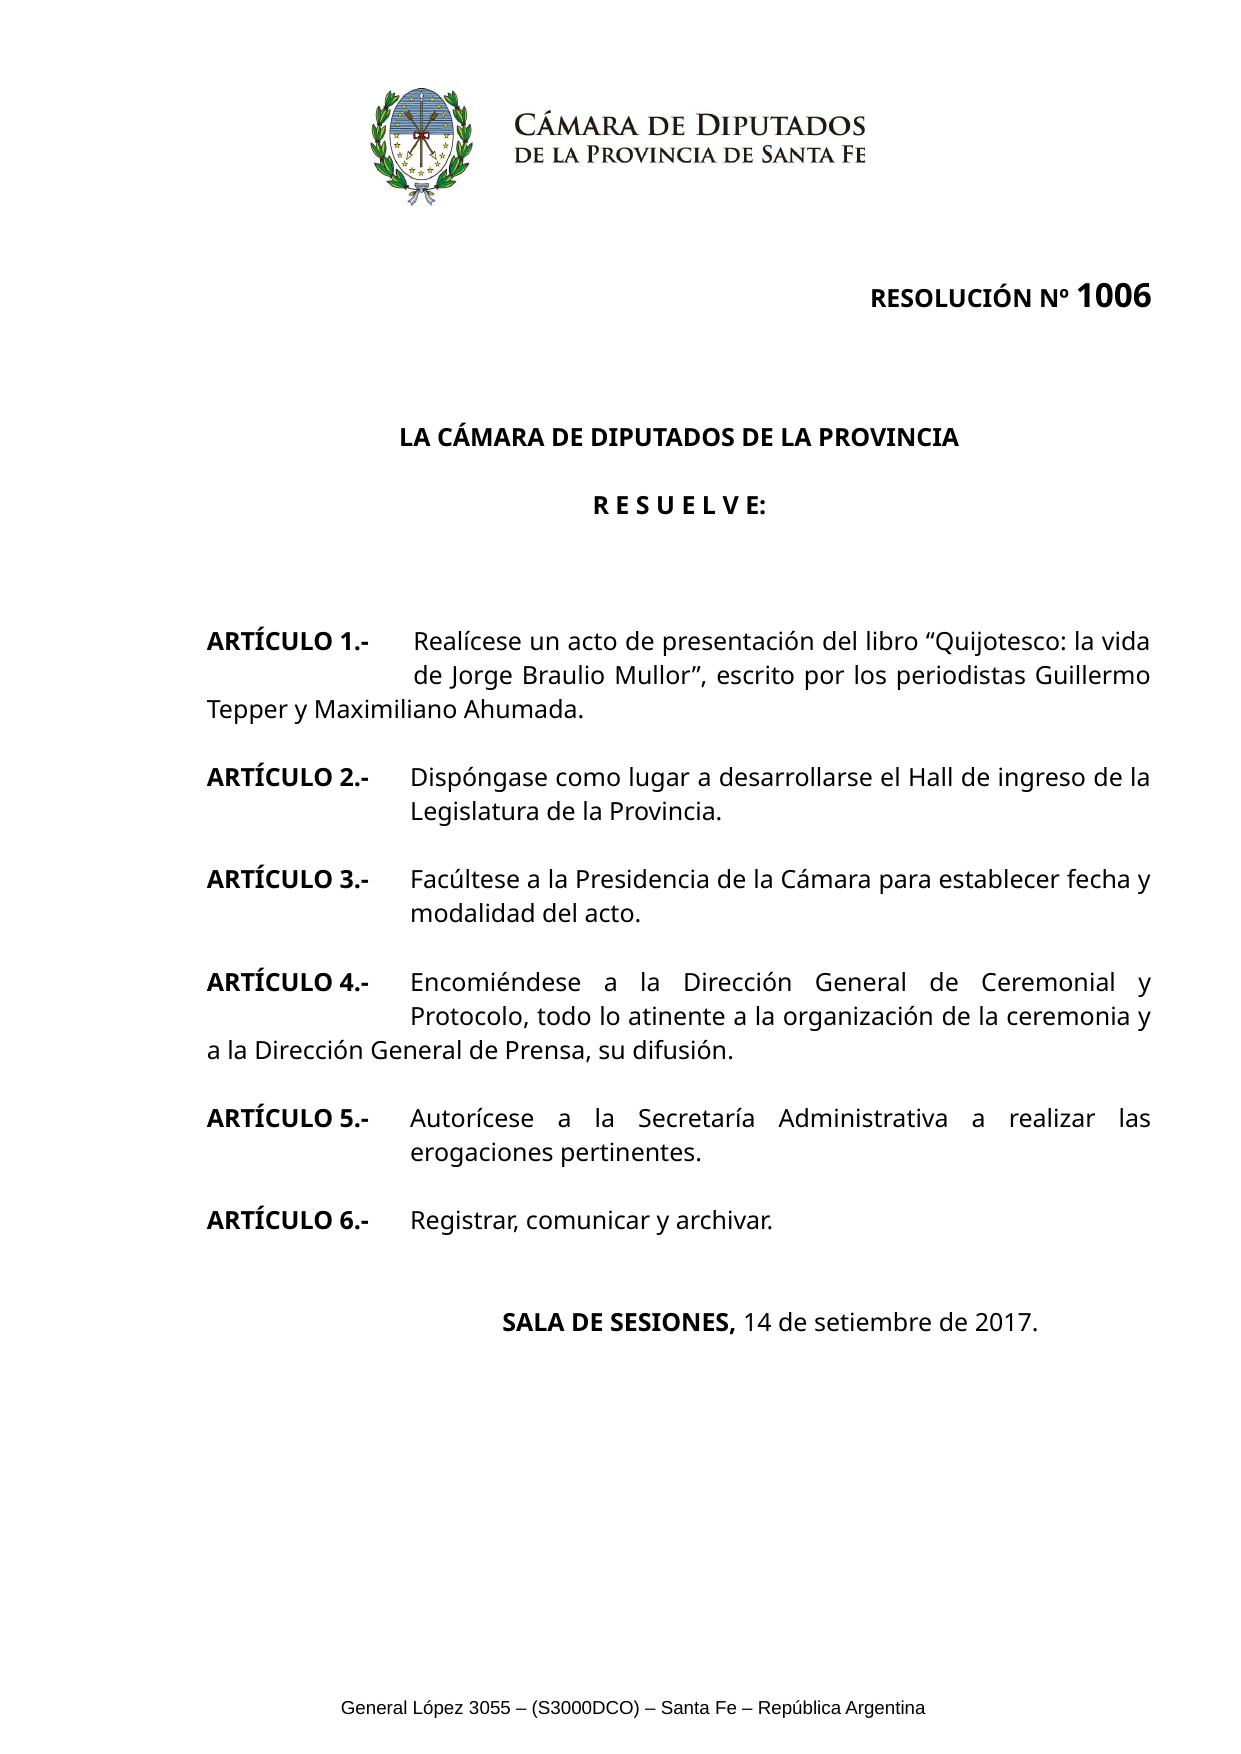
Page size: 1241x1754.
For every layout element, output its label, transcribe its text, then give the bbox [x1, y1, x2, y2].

text Dispóngase como lugar a desarrollarse el Hall de ingreso de la Legislatura de la Provincia. [207, 760, 1152, 828]
text LA CÁMARA DE DIPUTADOS DE LA PROVINCIA [207, 419, 1152, 453]
table_header ARTÍCULO 5.- [207, 1101, 410, 1151]
table_header ARTÍCULO 6.- [207, 1203, 410, 1253]
text Realícese un acto de presentación del libro “Quijotesco: la vida de Jorge Braulio Mullor”, escrito por los periodistas Guillermo Tepper y Maximiliano Ahumada. [207, 624, 1152, 726]
text R E S U E L V E: [207, 487, 1152, 521]
text Autorícese a la Secretaría Administrativa a realizar las erogaciones pertinentes. [207, 1101, 1152, 1169]
text SALA DE SESIONES, 14 de setiembre de 2017. [207, 1305, 1152, 1339]
text Registrar, comunicar y archivar. [410, 1203, 1152, 1237]
table_header ARTÍCULO 2.- [207, 760, 410, 810]
table_header ARTÍCULO 3.- [207, 862, 410, 912]
table_header ARTÍCULO 4.- [207, 964, 410, 1014]
text RESOLUCIÓN Nº 1006 [207, 272, 1152, 317]
text Facúltese a la Presidencia de la Cámara para establecer fecha y modalidad del acto. [207, 862, 1152, 930]
table_header ARTÍCULO 1.- [207, 624, 413, 674]
text Encomiéndese a la Dirección General de Ceremonial y Protocolo, todo lo atinente a la organización de la ceremonia y a la Dirección General de Prensa, su difusión. [207, 964, 1152, 1066]
picture [370, 88, 866, 210]
